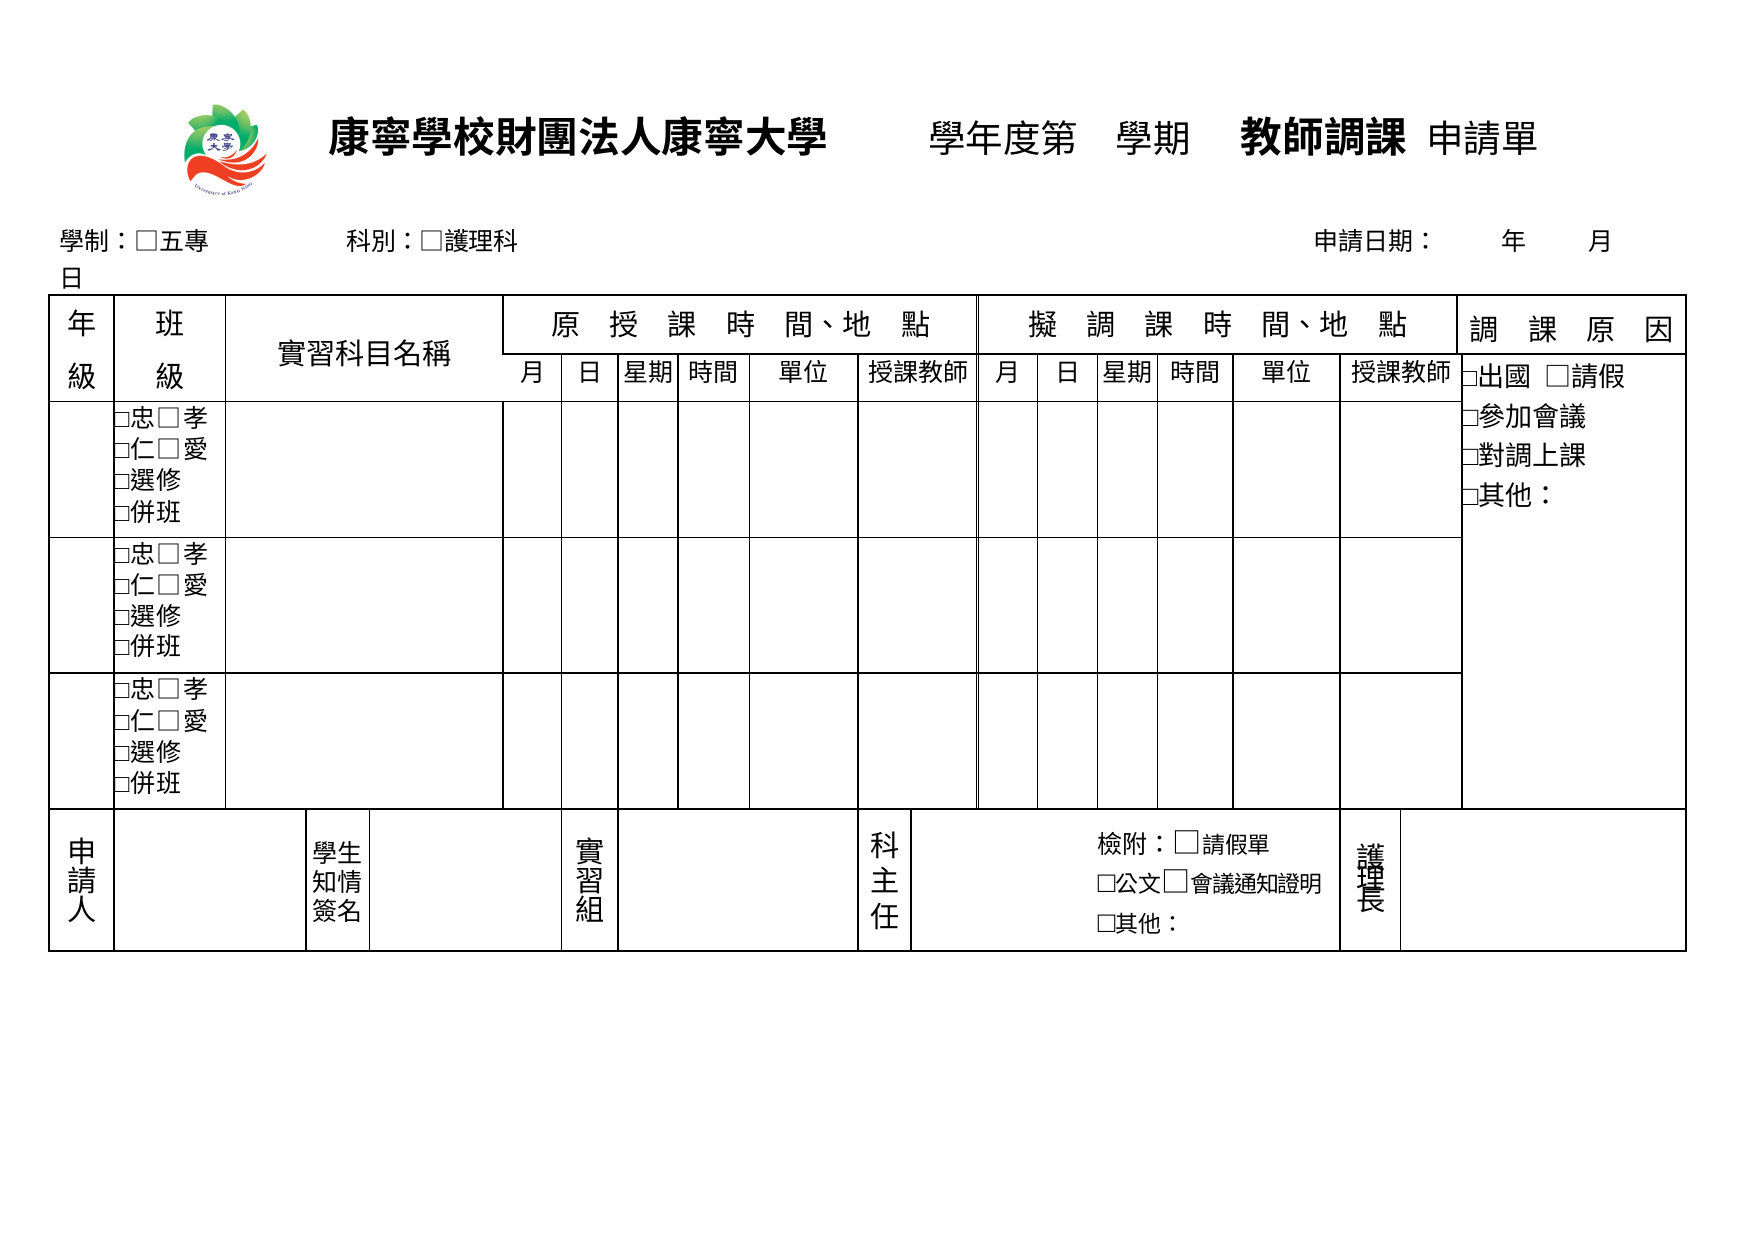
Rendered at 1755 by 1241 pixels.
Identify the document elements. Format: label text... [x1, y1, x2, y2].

table_cell [1098, 674, 1157, 808]
table_cell 級 [50, 353, 113, 401]
table_cell [750, 538, 857, 672]
table_cell [1341, 674, 1461, 808]
table_cell [562, 402, 617, 536]
table_cell [504, 538, 561, 672]
table_cell [1038, 674, 1097, 808]
table_cell [679, 538, 749, 672]
table_cell [115, 810, 305, 950]
table_cell [1234, 674, 1339, 808]
table_cell [1098, 538, 1157, 672]
table_cell [859, 402, 976, 536]
table_cell [619, 810, 857, 950]
table_cell 申請人 [50, 810, 113, 950]
table_header 年 [50, 296, 113, 353]
table_cell [504, 674, 561, 808]
table_cell [979, 538, 1037, 672]
table_cell [504, 402, 561, 536]
text 學制：□五專 科別：□護理科 申請日期： 年 月 日 [59, 222, 1695, 294]
table_cell 時間 [679, 355, 749, 401]
table_cell [1158, 538, 1232, 672]
table_cell [370, 810, 561, 950]
table_cell [226, 402, 502, 536]
table_cell 授課教師 [859, 355, 976, 401]
table_cell 星期 [619, 355, 677, 401]
table_header 原 授 課 時 間、地 點 [504, 296, 976, 353]
table_cell [619, 402, 677, 536]
table_cell [1098, 402, 1157, 536]
table_cell □出國 □請假 □參加會議 □對調上課 □其他： [1463, 355, 1685, 808]
table_cell [1158, 674, 1232, 808]
table_cell [562, 538, 617, 672]
table_cell 月 [979, 355, 1037, 401]
table_cell 授課教師 [1341, 355, 1461, 401]
table_cell [750, 402, 857, 536]
table_cell [1341, 538, 1461, 672]
table_cell 檢附：□請假單 □公文□會議通知證明 □其他： [1098, 810, 1339, 950]
table_cell [979, 402, 1037, 536]
table_cell [859, 538, 976, 672]
table_cell [1401, 810, 1685, 950]
table_cell [859, 674, 976, 808]
table_header 調 課 原 因 [1458, 296, 1685, 353]
table_cell [562, 674, 617, 808]
table_cell □忠□孝 □仁□愛 □選修 □併班 [115, 402, 225, 536]
table_cell [912, 810, 1098, 950]
table_header 擬 調 課 時 間、地 點 [979, 296, 1456, 353]
table_cell [750, 674, 857, 808]
table_cell 月 [503, 355, 561, 401]
table_cell [226, 538, 502, 672]
table_cell 日 [1038, 355, 1097, 401]
table_cell [50, 538, 113, 672]
table_cell 護理長 [1341, 810, 1400, 950]
table_cell [226, 674, 502, 808]
table_cell 日 [562, 355, 617, 401]
table_cell [679, 402, 749, 536]
table_cell [50, 402, 113, 536]
table_cell 單位 [1234, 355, 1339, 401]
table_cell 學生知情簽名 [307, 810, 369, 950]
text [59, 104, 178, 164]
table_cell [979, 674, 1037, 808]
table_cell [1158, 402, 1232, 536]
table_cell □忠□孝 □仁□愛 □選修 □併班 [115, 538, 225, 672]
table_cell [1341, 402, 1461, 536]
table_cell 實習組 [562, 810, 617, 950]
table_cell 星期 [1098, 355, 1157, 401]
text 康寧學校財團法人康寧大學 學年度第 學期 教師調課 申請單 [269, 104, 1695, 164]
table_cell [50, 674, 113, 808]
table_header 班 [115, 296, 225, 353]
table_cell [679, 674, 749, 808]
table_cell [619, 674, 677, 808]
table_cell 科 主 任 [859, 810, 910, 950]
table_header 實習科目名稱 [226, 296, 503, 401]
table_cell [1038, 402, 1097, 536]
table_cell 時間 [1158, 355, 1232, 401]
table_cell □忠□孝 □仁□愛 □選修 □併班 [115, 674, 225, 808]
table_cell [1234, 402, 1339, 536]
table_cell [1038, 538, 1097, 672]
table_cell 單位 [750, 355, 857, 401]
table_cell 級 [115, 353, 225, 401]
table_cell [1234, 538, 1339, 672]
table_cell [619, 538, 677, 672]
